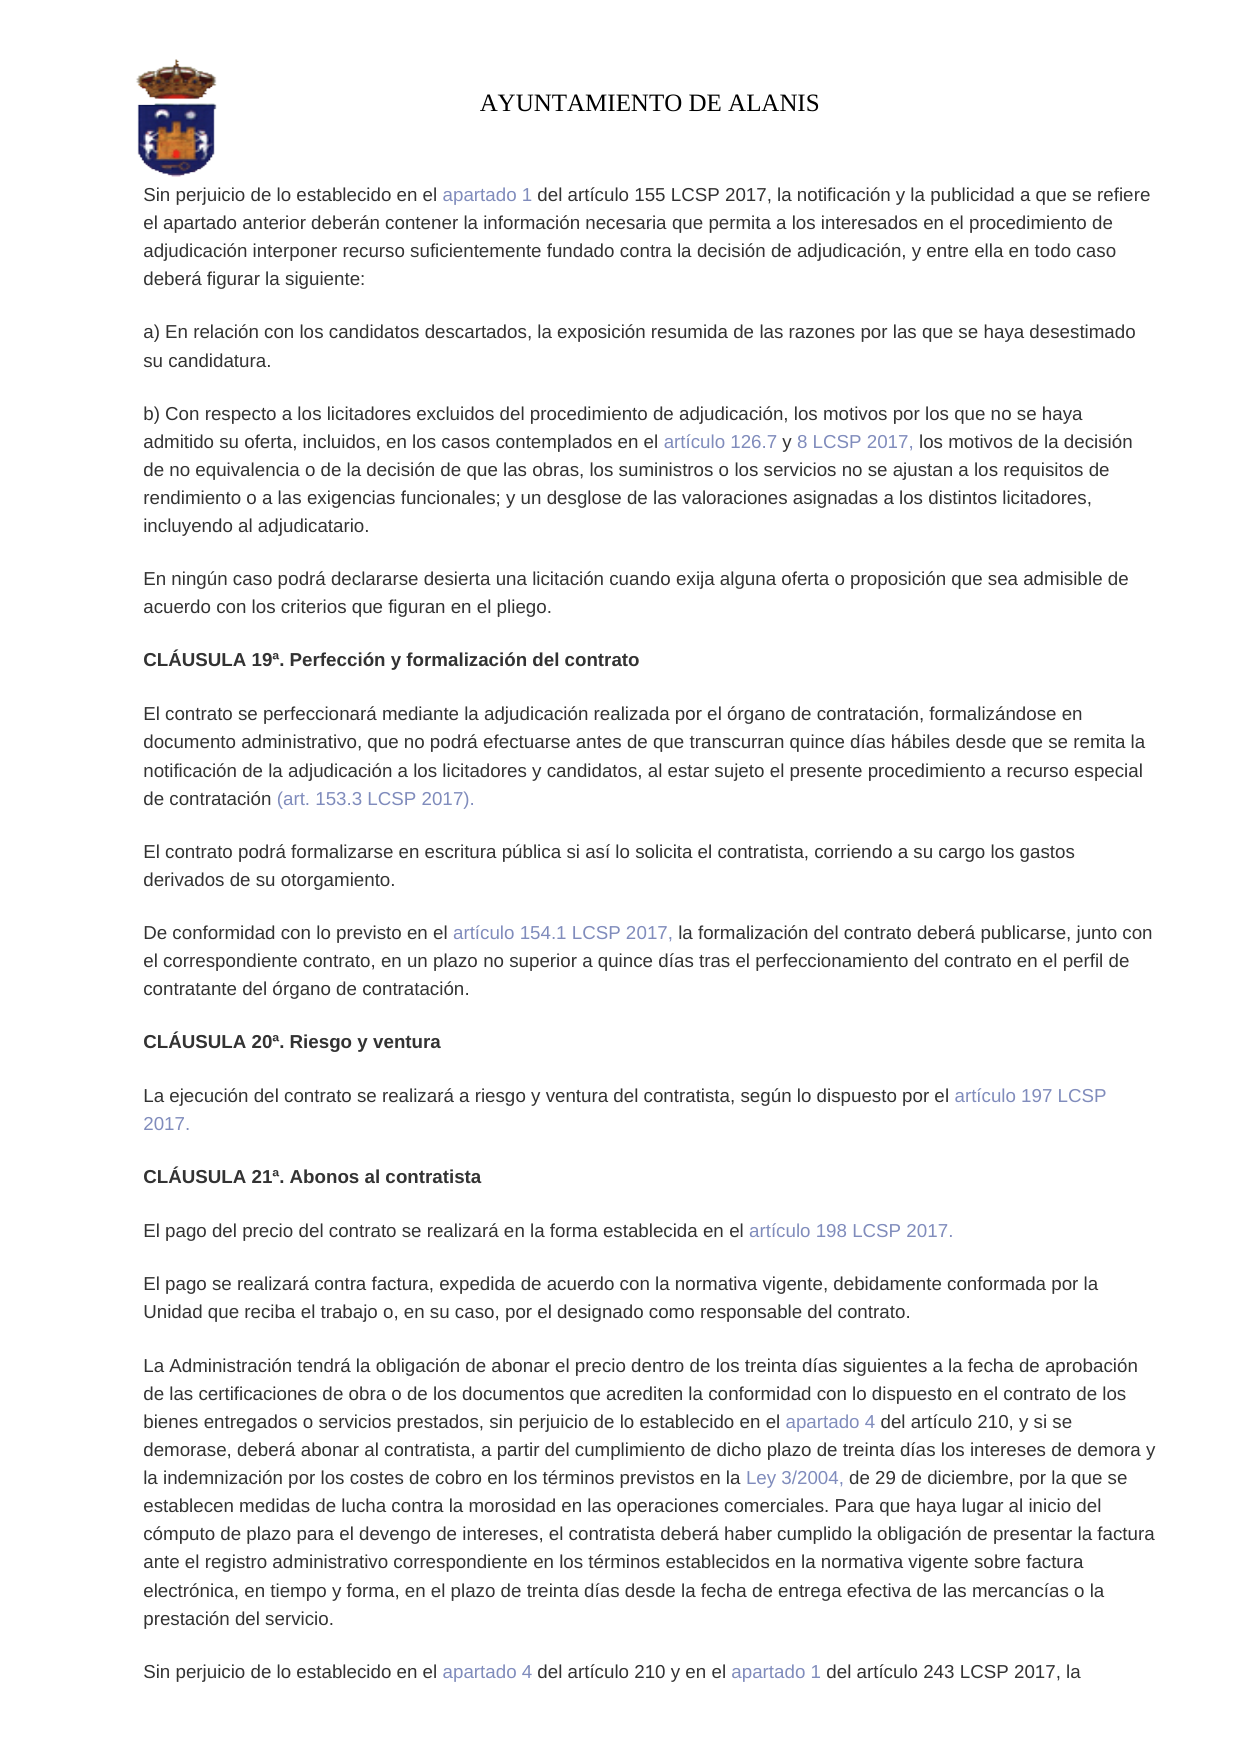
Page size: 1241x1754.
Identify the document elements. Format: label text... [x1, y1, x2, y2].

picture [118, 58, 237, 177]
text El pago se realizará contra factura, expedida de acuerdo con la normativa vigente, debidamente conformada por la Unidad que reciba el trabajo o, en su caso, por el designado como responsable del contrato. [143, 1267, 1156, 1323]
text En ningún caso podrá declararse desierta una licitación cuando exija alguna oferta o proposición que sea admisible de acuerdo con los criterios que figuran en el pliego. [143, 562, 1156, 618]
text b) Con respecto a los licitadores excluidos del procedimiento de adjudicación, los motivos por los que no se haya admitido su oferta, incluidos, en los casos contemplados en el artículo 126.7 y 8 LCSP 2017, los motivos de la decisión de no equivalencia o de la decisión de que las obras, los suministros o los servicios no se ajustan a los requisitos de rendimiento o a las exigencias funcionales; y un desglose de las valoraciones asignadas a los distintos licitadores, incluyendo al adjudicatario. [143, 396, 1156, 537]
text El contrato se perfeccionará mediante la adjudicación realizada por el órgano de contratación, formalizándose en documento administrativo, que no podrá efectuarse antes de que transcurran quince días hábiles desde que se remita la notificación de la adjudicación a los licitadores y candidatos, al estar sujeto el presente procedimiento a recurso especial de contratación (art. 153.3 LCSP 2017). [143, 697, 1156, 809]
text La Administración tendrá la obligación de abonar el precio dentro de los treinta días siguientes a la fecha de aprobación de las certificaciones de obra o de los documentos que acrediten la conformidad con lo dispuesto en el contrato de los bienes entregados o servicios prestados, sin perjuicio de lo establecido en el apartado 4 del artículo 210, y si se demorase, deberá abonar al contratista, a partir del cumplimiento de dicho plazo de treinta días los intereses de demora y la indemnización por los costes de cobro en los términos previstos en la Ley 3/2004, de 29 de diciembre, por la que se establecen medidas de lucha contra la morosidad en las operaciones comerciales. Para que haya lugar al inicio del cómputo de plazo para el devengo de intereses, el contratista deberá haber cumplido la obligación de presentar la factura ante el registro administrativo correspondiente en los términos establecidos en la normativa vigente sobre factura electrónica, en tiempo y forma, en el plazo de treinta días desde la fecha de entrega efectiva de las mercancías o la prestación del servicio. [143, 1348, 1156, 1629]
text a) En relación con los candidatos descartados, la exposición resumida de las razones por las que se haya desestimado su candidatura. [143, 315, 1156, 371]
text Sin perjuicio de lo establecido en el apartado 1 del artículo 155 LCSP 2017, la notificación y la publicidad a que se refiere el apartado anterior deberán contener la información necesaria que permita a los interesados en el procedimiento de adjudicación interponer recurso suficientemente fundado contra la decisión de adjudicación, y entre ella en todo caso deberá figurar la siguiente: [143, 177, 1156, 290]
text CLÁUSULA 20ª. Riesgo y ventura [143, 1025, 1156, 1053]
text Sin perjuicio de lo establecido en el apartado 4 del artículo 210 y en el apartado 1 del artículo 243 LCSP 2017, la [143, 1654, 1156, 1682]
text CLÁUSULA 19ª. Perfección y formalización del contrato [143, 643, 1156, 672]
text CLÁUSULA 21ª. Abonos al contratista [143, 1160, 1156, 1188]
text De conformidad con lo previsto en el artículo 154.1 LCSP 2017, la formalización del contrato deberá publicarse, junto con el correspondiente contrato, en un plazo no superior a quince días tras el perfeccionamiento del contrato en el perfil de contratante del órgano de contratación. [143, 915, 1156, 1000]
text El pago del precio del contrato se realizará en la forma establecida en el artículo 198 LCSP 2017. [143, 1213, 1156, 1242]
text La ejecución del contrato se realizará a riesgo y ventura del contratista, según lo dispuesto por el artículo 197 LCSP 2017. [143, 1078, 1156, 1135]
text El contrato podrá formalizarse en escritura pública si así lo solicita el contratista, corriendo a su cargo los gastos derivados de su otorgamiento. [143, 834, 1156, 890]
